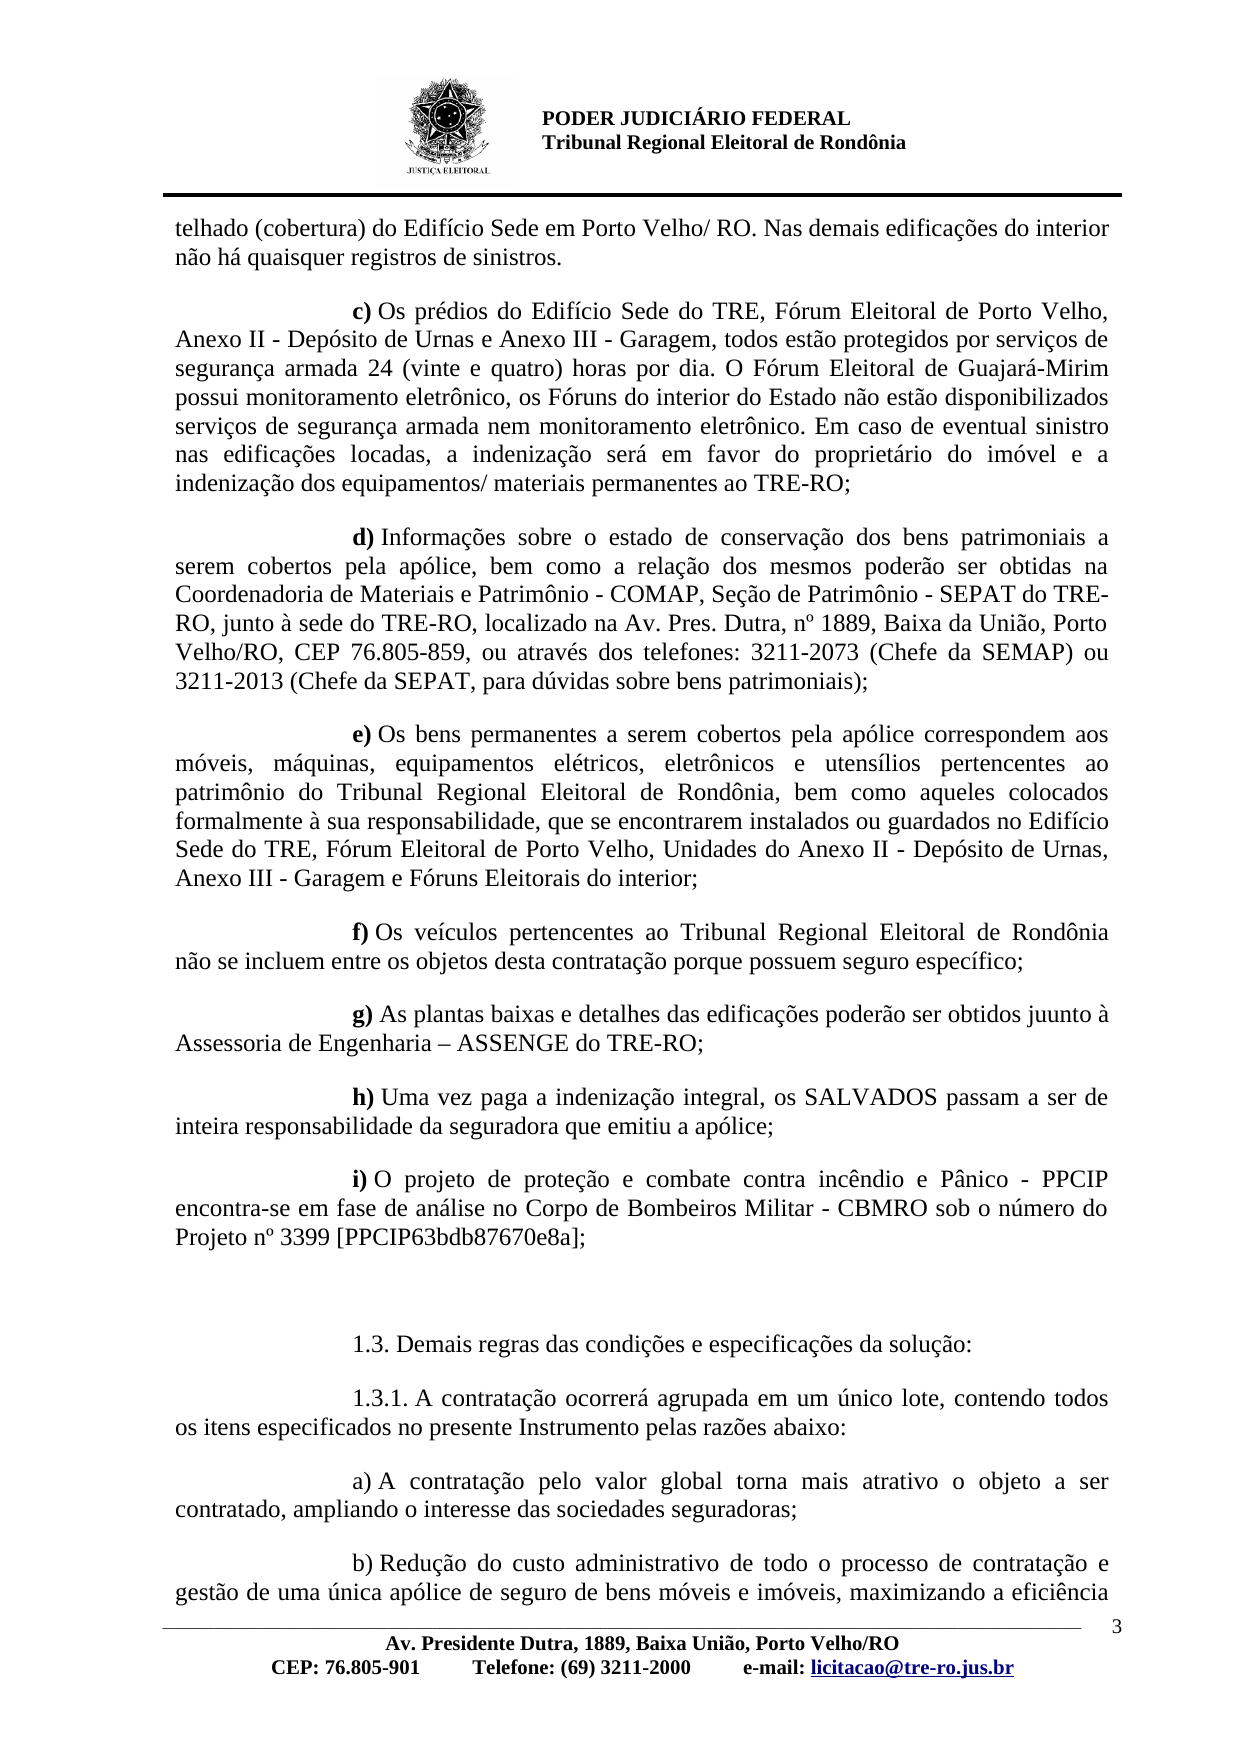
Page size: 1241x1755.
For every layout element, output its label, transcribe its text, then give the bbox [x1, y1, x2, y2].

text a) A contratação pelo valor global torna mais atrativo o objeto a ser contratado, ampliando o interesse das sociedades seguradoras; [175, 1466, 1110, 1523]
text g) As plantas baixas e detalhes das edificações poderão ser obtidos juunto à Assessoria de Engenharia – ASSENGE do TRE-RO; [175, 999, 1110, 1057]
text f) Os veículos pertencentes ao Tribunal Regional Eleitoral de Rondônia não se incluem entre os objetos desta contratação porque possuem seguro específico; [175, 917, 1110, 974]
text c) Os prédios do Edifício Sede do TRE, Fórum Eleitoral de Porto Velho, Anexo II - Depósito de Urnas e Anexo III - Garagem, todos estão protegidos por serviços de segurança armada 24 (vinte e quatro) horas por dia. O Fórum Eleitoral de Guajará-Mirim possui monitoramento eletrônico, os Fóruns do interior do Estado não estão disponibilizados serviços de segurança armada nem monitoramento eletrônico. Em caso de eventual sinistro nas edificações locadas, a indenização será em favor do proprietário do imóvel e a indenização dos equipamentos/ materiais permanentes ao TRE-RO; [175, 296, 1110, 497]
text i) O projeto de proteção e combate contra incêndio e Pânico - PPCIP encontra-se em fase de análise no Corpo de Bombeiros Militar - CBMRO sob o número do Projeto nº 3399 [PPCIP63bdb87670e8a]; [175, 1164, 1110, 1251]
text e) Os bens permanentes a serem cobertos pela apólice correspondem aos móveis, máquinas, equipamentos elétricos, eletrônicos e utensílios pertencentes ao patrimônio do Tribunal Regional Eleitoral de Rondônia, bem como aqueles colocados formalmente à sua responsabilidade, que se encontrarem instalados ou guardados no Edifício Sede do TRE, Fórum Eleitoral de Porto Velho, Unidades do Anexo II - Depósito de Urnas, Anexo III - Garagem e Fóruns Eleitorais do interior; [175, 719, 1110, 892]
text 1.3. Demais regras das condições e especificações da solução: [175, 1329, 1110, 1358]
text d) Informações sobre o estado de conservação dos bens patrimoniais a serem cobertos pela apólice, bem como a relação dos mesmos poderão ser obtidas na Coordenadoria de Materiais e Patrimônio - COMAP, Seção de Patrimônio - SEPAT do TRE-RO, junto à sede do TRE-RO, localizado na Av. Pres. Dutra, nº 1889, Baixa da União, Porto Velho/RO, CEP 76.805-859, ou através dos telefones: 3211-2073 (Chefe da SEMAP) ou 3211-2013 (Chefe da SEPAT, para dúvidas sobre bens patrimoniais); [175, 522, 1110, 694]
text telhado (cobertura) do Edifício Sede em Porto Velho/ RO. Nas demais edificações do interior não há quaisquer registros de sinistros. [175, 213, 1110, 271]
text 1.3.1. A contratação ocorrerá agrupada em um único lote, contendo todos os itens especificados no presente Instrumento pelas razões abaixo: [175, 1383, 1110, 1441]
text b) Redução do custo administrativo de todo o processo de contratação e gestão de uma única apólice de seguro de bens móveis e imóveis, maximizando a eficiência [175, 1548, 1110, 1606]
text h) Uma vez paga a indenização integral, os SALVADOS passam a ser de inteira responsabilidade da seguradora que emitiu a apólice; [175, 1082, 1110, 1139]
